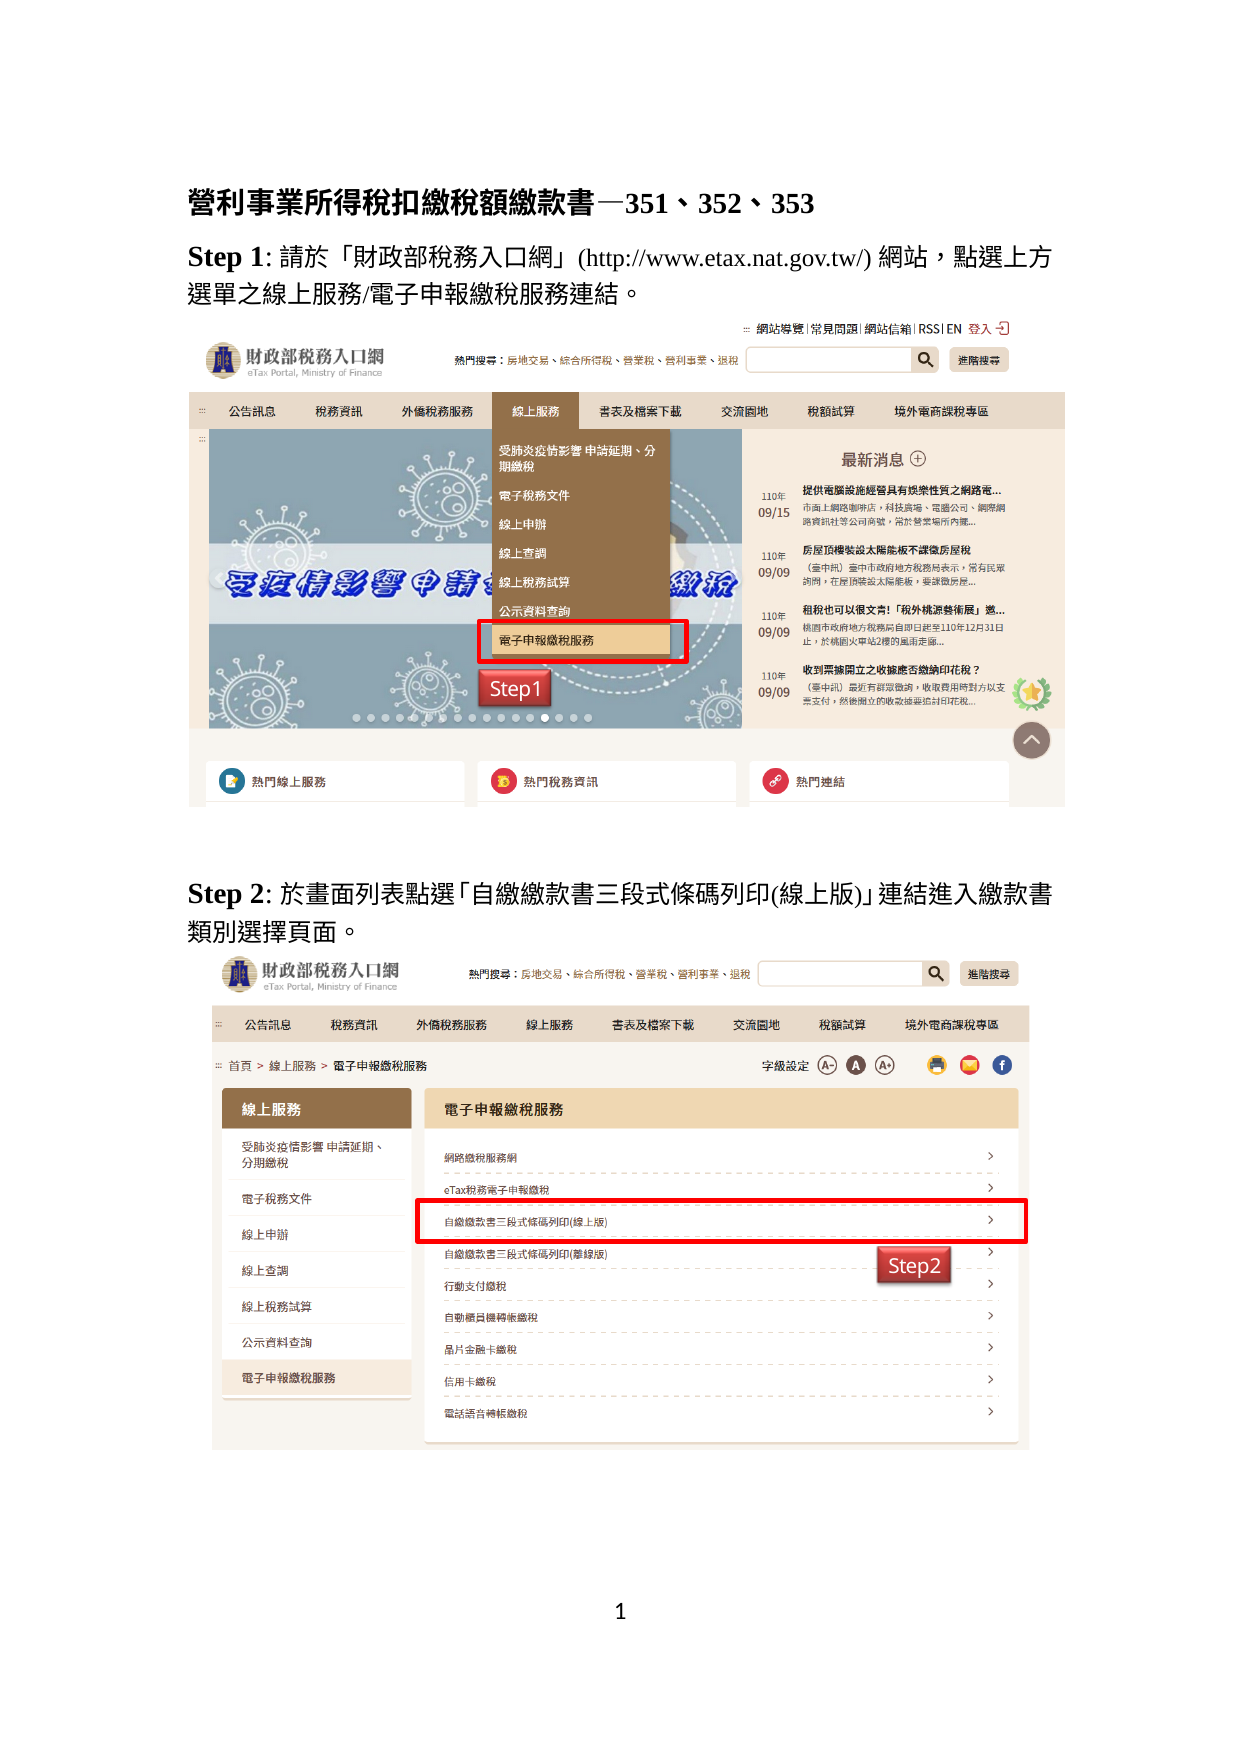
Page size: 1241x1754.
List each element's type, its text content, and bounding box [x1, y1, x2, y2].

text 營利事業所得稅扣繳稅額繳款書—351、352、353 [187, 163, 1053, 238]
text Step 2: 於畫面列表點選「自繳繳款書三段式條碼列印(線上版)」連結進入繳款書類別選擇頁面。 [187, 875, 1053, 950]
text Step 1: 請於「財政部稅務入口網」(http://www.etax.nat.gov.tw/) 網站，點選上方選單之線上服務/電子申報繳稅服務連結。 [187, 238, 1053, 313]
